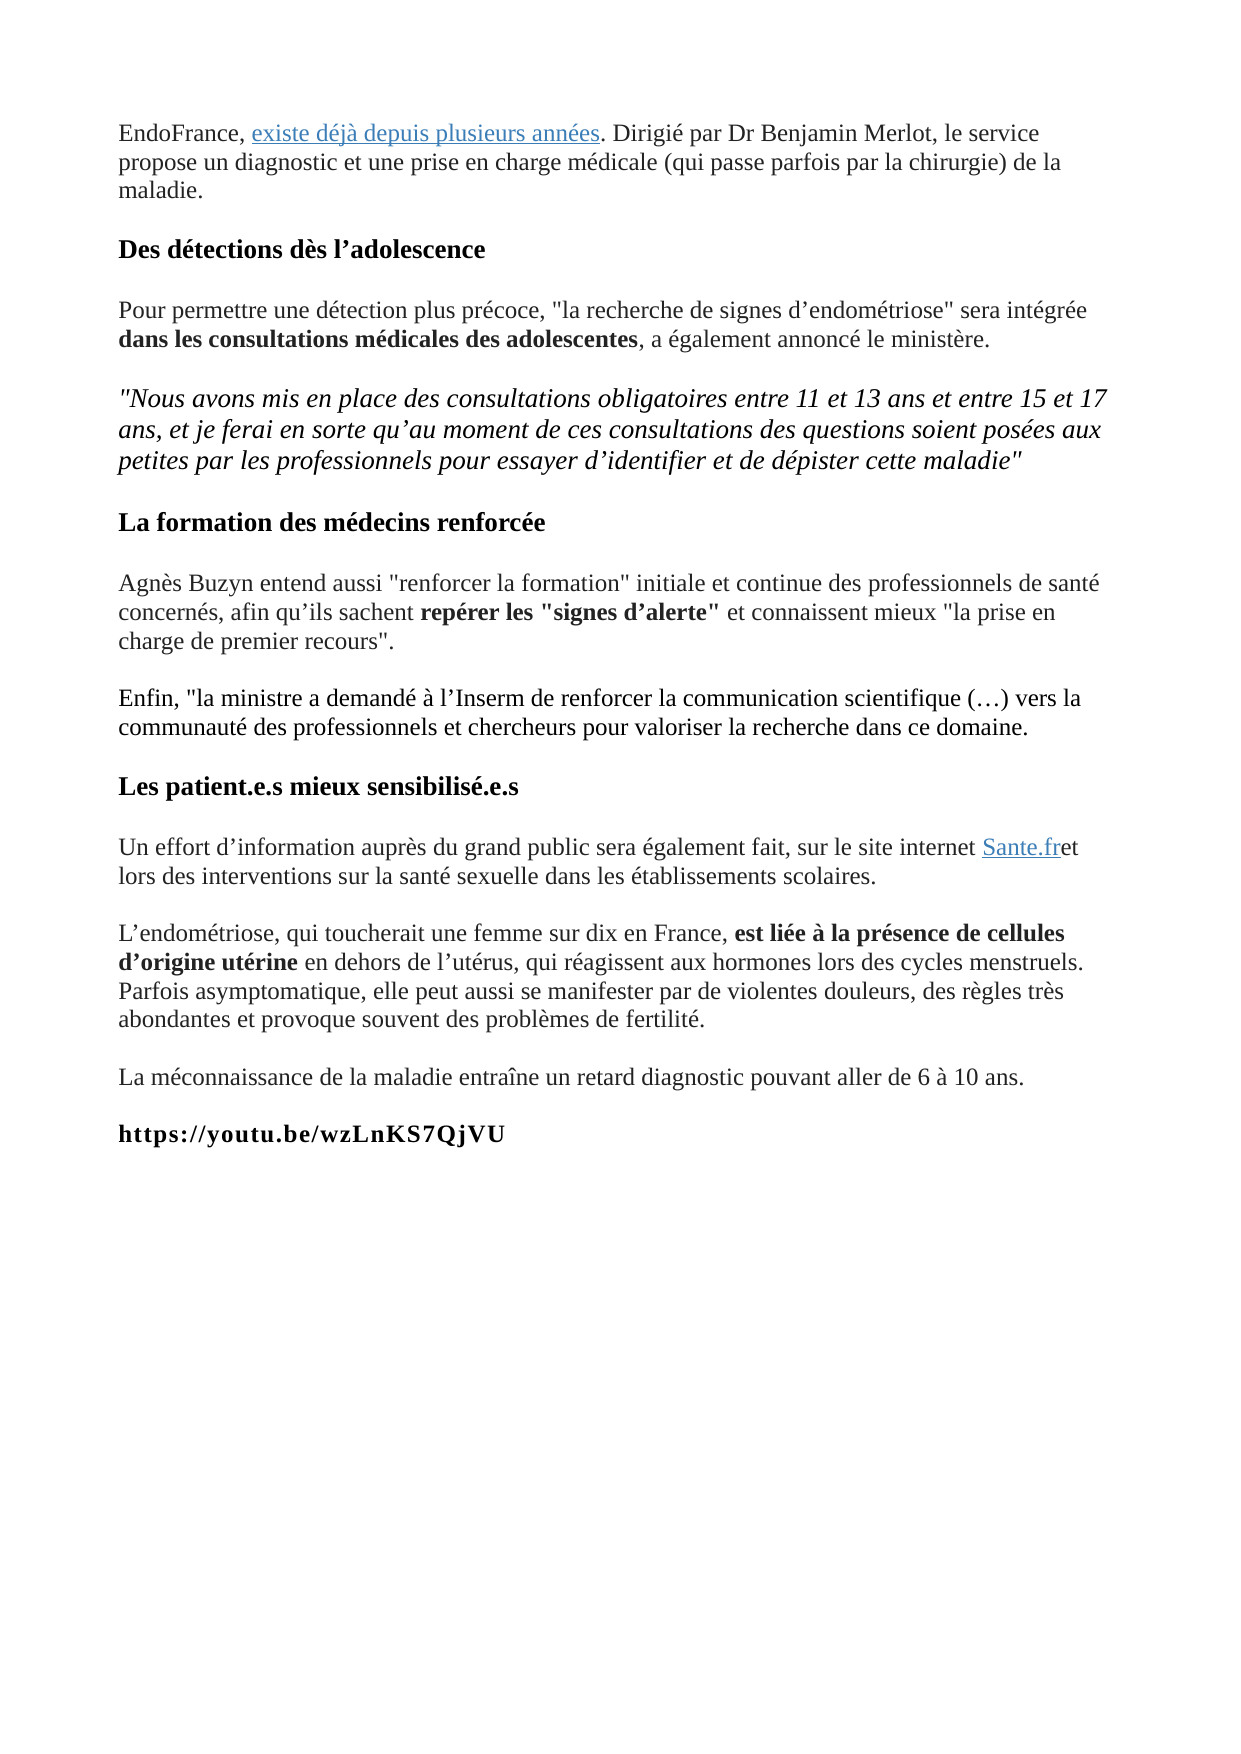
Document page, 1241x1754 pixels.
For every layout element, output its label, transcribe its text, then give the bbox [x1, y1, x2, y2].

text Des détections dès l’adolescence [118, 233, 1122, 264]
text Un effort d’information auprès du grand public sera également fait, sur le site internet Sante.fret lors des interventions sur la santé sexuelle dans les établissements scolaires. [118, 832, 1122, 889]
text Enfin, "la ministre a demandé à l’Inserm de renforcer la communication scientifique (…) vers la communauté des professionnels et chercheurs pour valoriser la recherche dans ce domaine. [118, 683, 1122, 741]
text Agnès Buzyn entend aussi "renforcer la formation" initiale et continue des professionnels de santé concernés, afin qu’ils sachent repérer les "signes d’alerte" et connaissent mieux "la prise en charge de premier recours". [118, 568, 1122, 655]
text Pour permettre une détection plus précoce, "la recherche de signes d’endométriose" sera intégrée dans les consultations médicales des adolescentes, a également annoncé le ministère. [118, 295, 1122, 353]
text https://youtu.be/wzLnKS7QjVU [118, 1119, 1122, 1148]
text EndoFrance, existe déjà depuis plusieurs années. Dirigié par Dr Benjamin Merlot, le service propose un diagnostic et une prise en charge médicale (qui passe parfois par la chirurgie) de la maladie. [118, 118, 1122, 204]
text L’endométriose, qui toucherait une femme sur dix en France, est liée à la présence de cellules d’origine utérine en dehors de l’utérus, qui réagissent aux hormones lors des cycles menstruels. Parfois asymptomatique, elle peut aussi se manifester par de violentes douleurs, des règles très abondantes et provoque souvent des problèmes de fertilité. [118, 918, 1122, 1033]
text La méconnaissance de la maladie entraîne un retard diagnostic pouvant aller de 6 à 10 ans. [118, 1062, 1122, 1091]
text "Nous avons mis en place des consultations obligatoires entre 11 et 13 ans et entre 15 et 17 ans, et je ferai en sorte qu’au moment de ces consultations des questions soient posées aux petites par les professionnels pour essayer d’identifier et de dépister cette maladie" [118, 382, 1122, 475]
text Les patient.e.s mieux sensibilisé.e.s [118, 770, 1122, 801]
text La formation des médecins renforcée [118, 506, 1122, 537]
